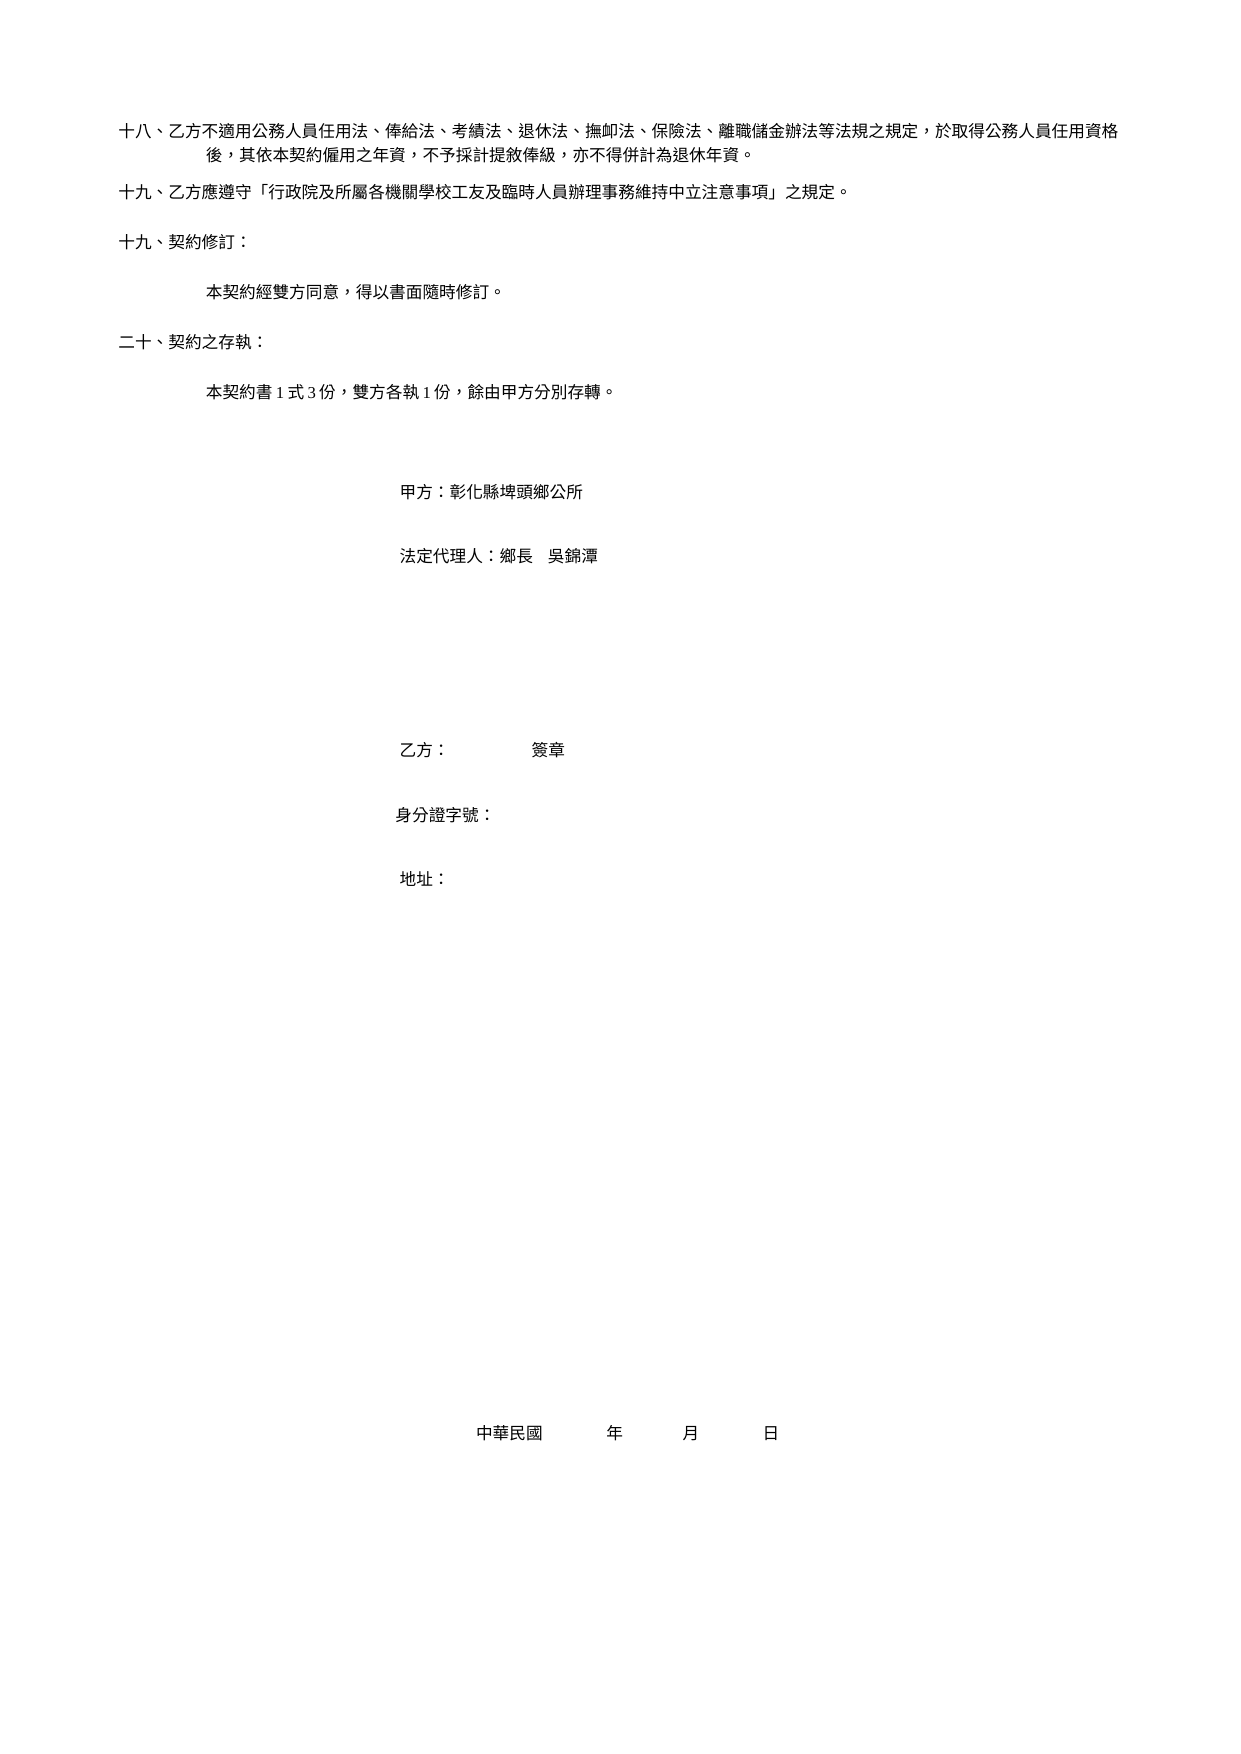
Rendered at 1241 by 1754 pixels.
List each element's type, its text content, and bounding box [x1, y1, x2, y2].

text 十八、乙方不適用公務人員任用法、俸給法、考績法、退休法、撫卹法、保險法、離職儲金辦法等法規之規定，於取得公務人員任用資格後，其依本契約僱用之年資，不予採計提敘俸級，亦不得併計為退休年資。 [118, 118, 1122, 166]
text 甲方：彰化縣埤頭鄉公所 [399, 466, 1122, 503]
text 地址： [399, 838, 1122, 891]
text 十九、乙方應遵守「行政院及所屬各機關學校工友及臨時人員辦理事務維持中立注意事項」之規定。 [118, 179, 1122, 203]
text 本契約書1式3份，雙方各執1份，餘由甲方分別存轉。 [118, 366, 1122, 403]
text 中華民國 年 月 日 [118, 1420, 1122, 1444]
text 身分證字號： [118, 774, 1122, 826]
text 法定代理人：鄉長 吳錦潭 [399, 516, 1122, 568]
text 乙方： 簽章 [399, 709, 1122, 761]
text 十九、契約修訂： [118, 216, 1122, 253]
text 本契約經雙方同意，得以書面隨時修訂。 [118, 266, 1122, 303]
text 二十、契約之存執： [118, 316, 1122, 353]
